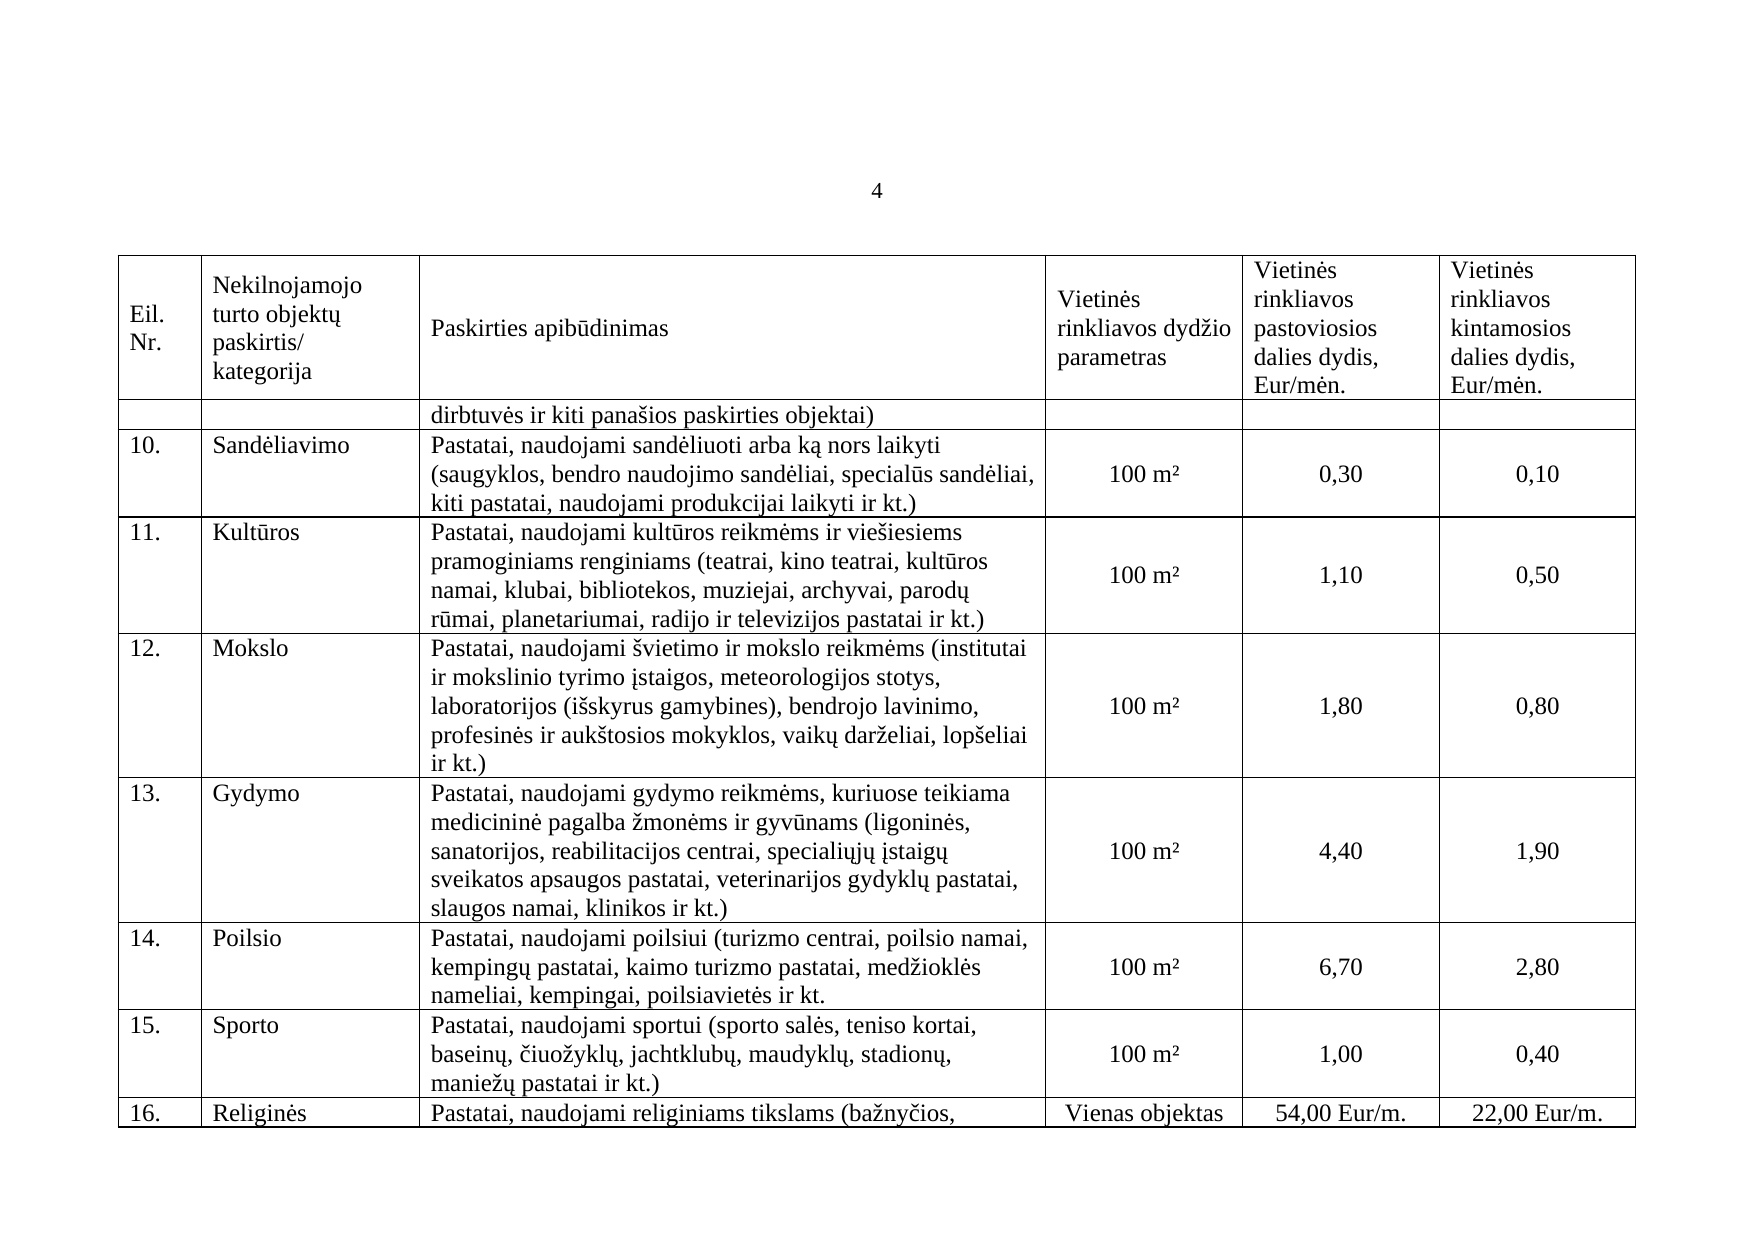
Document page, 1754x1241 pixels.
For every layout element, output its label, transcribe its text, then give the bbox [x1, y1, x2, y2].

table_cell 10. [119, 430, 201, 516]
table_cell 100 m² [1046, 430, 1242, 516]
table_cell Sporto [202, 1010, 419, 1097]
table_cell Poilsio [202, 923, 419, 1009]
table_cell 0,40 [1440, 1010, 1635, 1097]
table_cell 13. [119, 778, 201, 922]
table_cell 14. [119, 923, 201, 1009]
table_cell [1243, 400, 1439, 429]
table_cell 12. [119, 634, 201, 777]
table_cell 100 m² [1046, 634, 1242, 777]
table_header Paskirties apibūdinimas [420, 256, 1045, 399]
table_cell 0,80 [1440, 634, 1635, 777]
table_cell Pastatai, naudojami kultūros reikmėms ir viešiesiems pramoginiams renginiams (teatrai, kino teatrai, kultūros namai, klubai, bibliotekos, muziejai, archyvai, parodų rūmai, planetariumai, radijo ir televizijos pastatai ir kt.) [420, 518, 1045, 632]
table_cell 0,50 [1440, 518, 1635, 632]
table_cell [1440, 400, 1635, 429]
table_cell 1,80 [1243, 634, 1439, 777]
table_cell Gydymo [202, 778, 419, 922]
table_cell 54,00 Eur/m. [1243, 1098, 1439, 1126]
table_cell 4,40 [1243, 778, 1439, 922]
table_cell Pastatai, naudojami gydymo reikmėms, kuriuose teikiama medicininė pagalba žmonėms ir gyvūnams (ligoninės, sanatorijos, reabilitacijos centrai, specialiųjų įstaigų sveikatos apsaugos pastatai, veterinarijos gydyklų pastatai, slaugos namai, klinikos ir kt.) [420, 778, 1045, 922]
table_cell 2,80 [1440, 923, 1635, 1009]
table_cell 16. [119, 1098, 201, 1126]
table_cell Mokslo [202, 634, 419, 777]
table_cell 0,10 [1440, 430, 1635, 516]
table_cell 15. [119, 1010, 201, 1097]
table_cell Pastatai, naudojami švietimo ir mokslo reikmėms (institutai ir mokslinio tyrimo įstaigos, meteorologijos stotys, laboratorijos (išskyrus gamybines), bendrojo lavinimo, profesinės ir aukštosios mokyklos, vaikų darželiai, lopšeliai ir kt.) [420, 634, 1045, 777]
table_cell Pastatai, naudojami religiniams tikslams (bažnyčios, [420, 1098, 1045, 1126]
table_cell 11. [119, 518, 201, 632]
table_cell 100 m² [1046, 778, 1242, 922]
table_header Vietinės rinkliavos kintamosios dalies dydis, Eur/mėn. [1440, 256, 1635, 399]
table_cell Pastatai, naudojami sandėliuoti arba ką nors laikyti (saugyklos, bendro naudojimo sandėliai, specialūs sandėliai, kiti pastatai, naudojami produkcijai laikyti ir kt.) [420, 430, 1045, 516]
table_cell [1046, 400, 1242, 429]
table_cell 100 m² [1046, 923, 1242, 1009]
table_cell 100 m² [1046, 518, 1242, 632]
table_header Vietinės rinkliavos pastoviosios dalies dydis, Eur/mėn. [1243, 256, 1439, 399]
table_cell dirbtuvės ir kiti panašios paskirties objektai) [420, 400, 1045, 429]
table_cell Pastatai, naudojami poilsiui (turizmo centrai, poilsio namai, kempingų pastatai, kaimo turizmo pastatai, medžioklės nameliai, kempingai, poilsiavietės ir kt. [420, 923, 1045, 1009]
table_cell 1,00 [1243, 1010, 1439, 1097]
table_cell 6,70 [1243, 923, 1439, 1009]
table_cell [119, 400, 201, 429]
table_cell 1,10 [1243, 518, 1439, 632]
table_cell 0,30 [1243, 430, 1439, 516]
table_cell 1,90 [1440, 778, 1635, 922]
table_cell Pastatai, naudojami sportui (sporto salės, teniso kortai, baseinų, čiuožyklų, jachtklubų, maudyklų, stadionų, maniežų pastatai ir kt.) [420, 1010, 1045, 1097]
table_header Eil. Nr. [119, 256, 201, 399]
table_header Nekilnojamojo turto objektų paskirtis/ kategorija [202, 256, 419, 399]
table_header Vietinės rinkliavos dydžio parametras [1046, 256, 1242, 399]
table_cell 100 m² [1046, 1010, 1242, 1097]
table_cell 22,00 Eur/m. [1440, 1098, 1635, 1126]
table_cell Sandėliavimo [202, 430, 419, 516]
table_cell [202, 400, 419, 429]
table_cell Vienas objektas [1046, 1098, 1242, 1126]
table_cell Religinės [202, 1098, 419, 1126]
table_cell Kultūros [202, 518, 419, 632]
